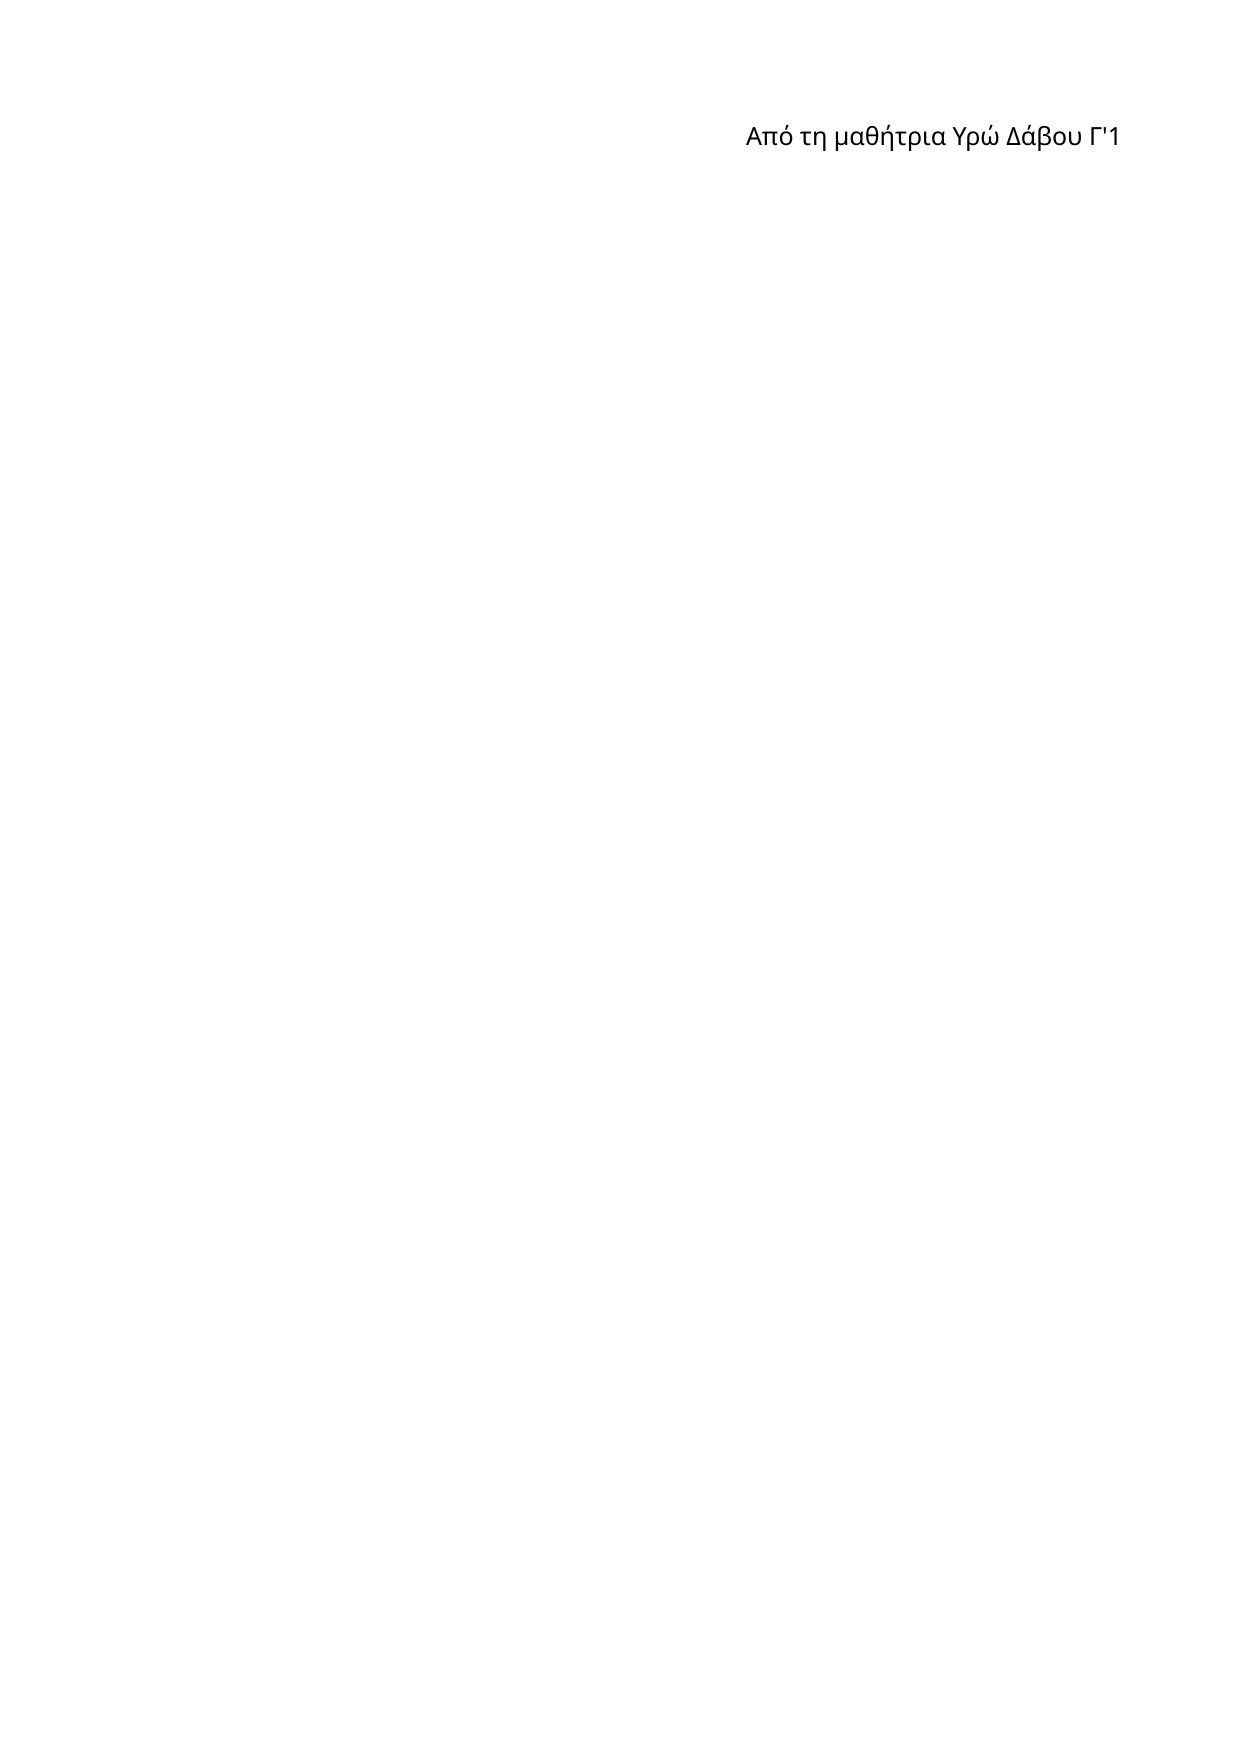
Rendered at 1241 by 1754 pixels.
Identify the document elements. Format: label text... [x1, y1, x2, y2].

text Από τη μαθήτρια Υρώ Δάβου Γ'1 [118, 118, 1122, 152]
